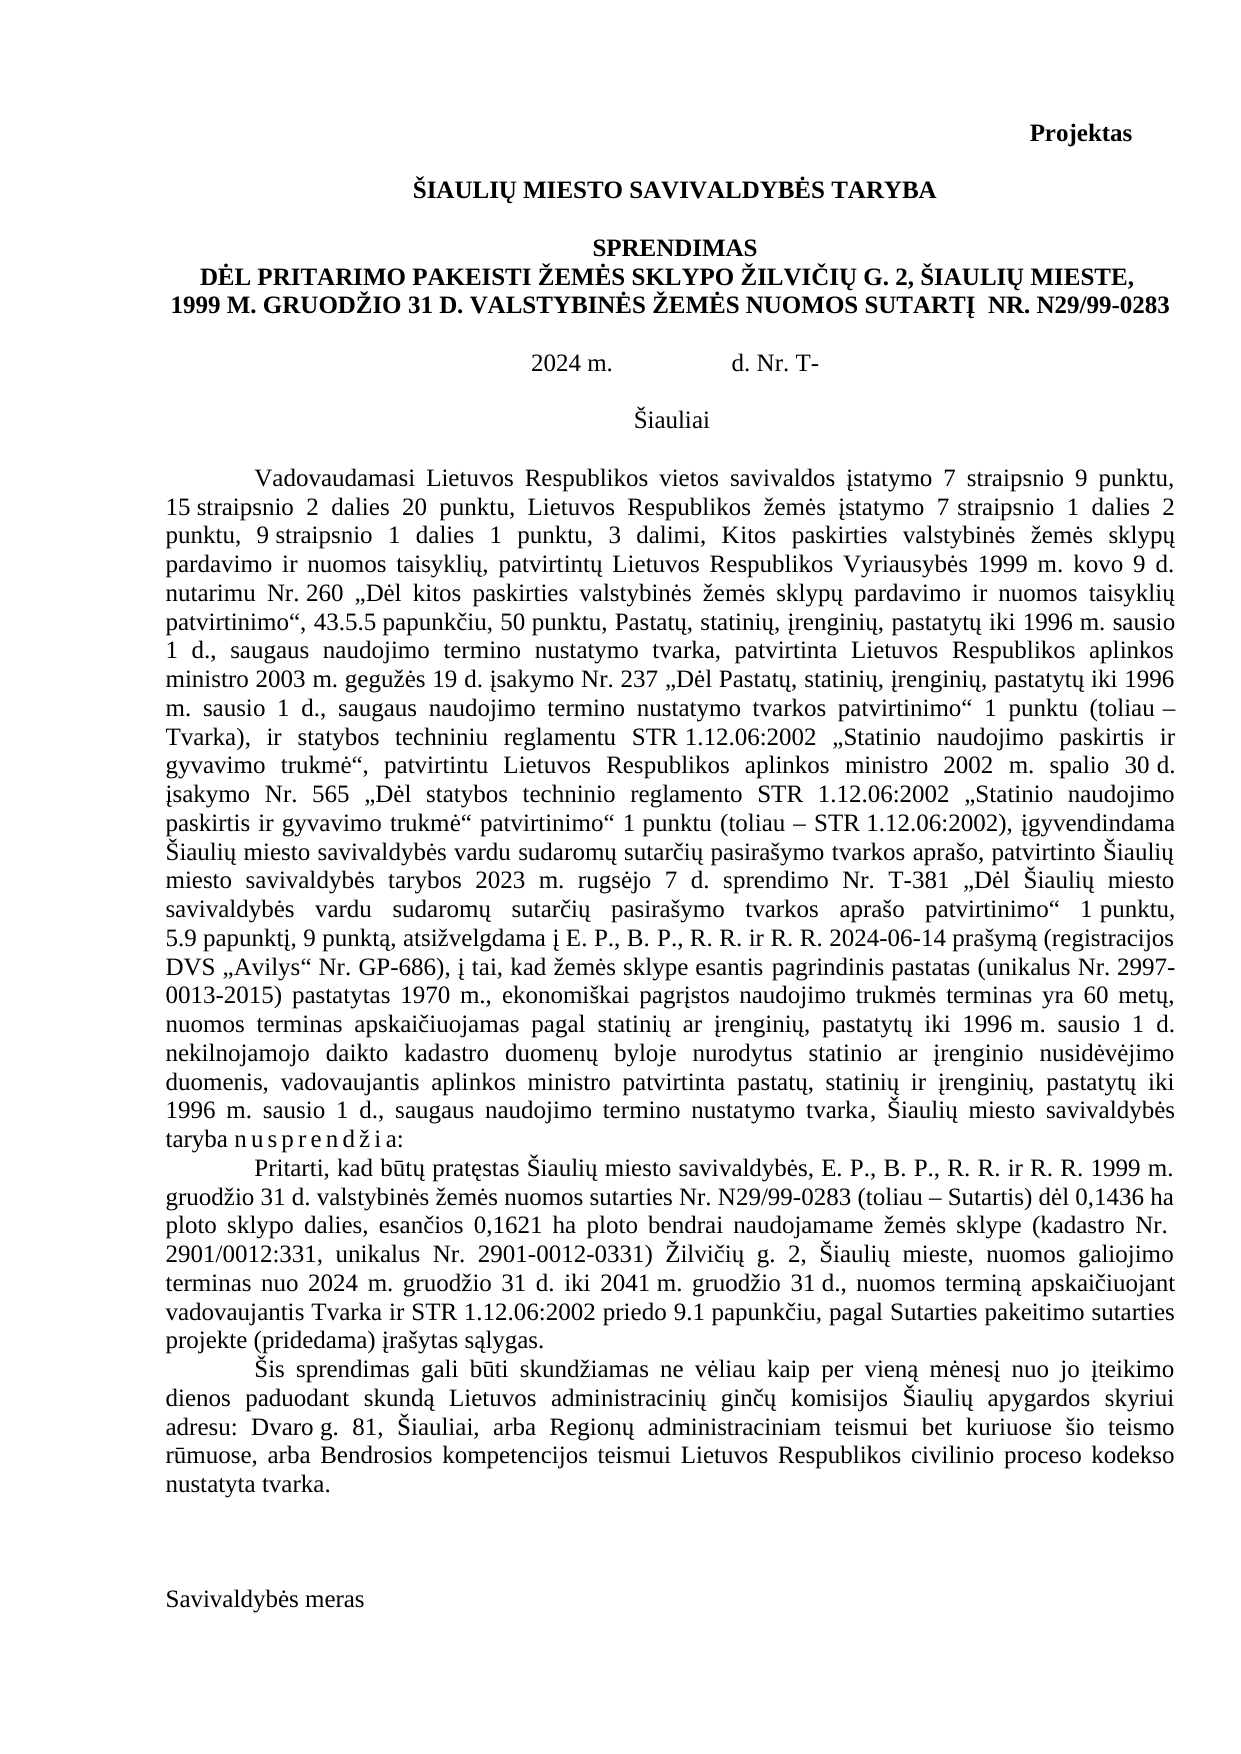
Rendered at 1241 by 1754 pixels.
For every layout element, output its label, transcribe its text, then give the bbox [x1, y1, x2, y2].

text Pritarti, kad būtų pratęstas Šiaulių miesto savivaldybės, E. P., B. P., R. R. ir R. R. 1999 m. gruodžio 31 d. valstybinės žemės nuomos sutarties Nr. N29/99-0283 (toliau – Sutartis) dėl 0,1436 ha ploto sklypo dalies, esančios 0,1621 ha ploto bendrai naudojamame žemės sklype (kadastro Nr. 2901/0012:331, unikalus Nr. 2901-0012-0331) Žilvičių g. 2, Šiaulių mieste, nuomos galiojimo terminas nuo 2024 m. gruodžio 31 d. iki 2041 m. gruodžio 31 d., nuomos terminą apskaičiuojant vadovaujantis Tvarka ir STR 1.12.06:2002 priedo 9.1 papunkčiu, pagal Sutarties pakeitimo sutarties projekte (pridedama) įrašytas sąlygas. [165, 1153, 1175, 1354]
text 1999 M. GRUODŽIO 31 D. VALSTYBINĖS ŽEMĖS NUOMOS SUTARTĮ NR. N29/99-0283 [165, 291, 1175, 319]
text Savivaldybės meras [165, 1584, 1184, 1613]
text Vadovaudamasi Lietuvos Respublikos vietos savivaldos įstatymo 7 straipsnio 9 punktu, 15 straipsnio 2 dalies 20 punktu, Lietuvos Respublikos žemės įstatymo 7 straipsnio 1 dalies 2 punktu, 9 straipsnio 1 dalies 1 punktu, 3 dalimi, Kitos paskirties valstybinės žemės sklypų pardavimo ir nuomos taisyklių, patvirtintų Lietuvos Respublikos Vyriausybės 1999 m. kovo 9 d. nutarimu Nr. 260 „Dėl kitos paskirties valstybinės žemės sklypų pardavimo ir nuomos taisyklių patvirtinimo“, 43.5.5 papunkčiu, 50 punktu, Pastatų, statinių, įrenginių, pastatytų iki 1996 m. sausio 1 d., saugaus naudojimo termino nustatymo tvarka, patvirtinta Lietuvos Respublikos aplinkos ministro 2003 m. gegužės 19 d. įsakymo Nr. 237 „Dėl Pastatų, statinių, įrenginių, pastatytų iki 1996 m. sausio 1 d., saugaus naudojimo termino nustatymo tvarkos patvirtinimo“ 1 punktu (toliau – Tvarka), ir statybos techniniu reglamentu STR 1.12.06:2002 „Statinio naudojimo paskirtis ir gyvavimo trukmė“, patvirtintu Lietuvos Respublikos aplinkos ministro 2002 m. spalio 30 d. įsakymo Nr. 565 „Dėl statybos techninio reglamento STR 1.12.06:2002 „Statinio naudojimo paskirtis ir gyvavimo trukmė“ patvirtinimo“ 1 punktu (toliau – STR 1.12.06:2002), įgyvendindama Šiaulių miesto savivaldybės vardu sudaromų sutarčių pasirašymo tvarkos aprašo, patvirtinto Šiaulių miesto savivaldybės tarybos 2023 m. rugsėjo 7 d. sprendimo Nr. T-381 „Dėl Šiaulių miesto savivaldybės vardu sudaromų sutarčių pasirašymo tvarkos aprašo patvirtinimo“ 1 punktu, 5.9 papunktį, 9 punktą, atsižvelgdama į E. P., B. P., R. R. ir R. R. 2024-06-14 prašymą (registracijos DVS „Avilys“ Nr. GP-686), į tai, kad žemės sklype esantis pagrindinis pastatas (unikalus Nr. 2997-0013-2015) pastatytas 1970 m., ekonomiškai pagrįstos naudojimo trukmės terminas yra 60 metų, nuomos terminas apskaičiuojamas pagal statinių ar įrenginių, pastatytų iki 1996 m. sausio 1 d. nekilnojamojo daikto kadastro duomenų byloje nurodytus statinio ar įrenginio nusidėvėjimo duomenis, vadovaujantis aplinkos ministro patvirtinta pastatų, statinių ir įrenginių, pastatytų iki 1996 m. sausio 1 d., saugaus naudojimo termino nustatymo tvarka, Šiaulių miesto savivaldybės taryba nusprendžia: [165, 463, 1175, 1153]
text Šiauliai [165, 406, 1184, 434]
text Šis sprendimas gali būti skundžiamas ne vėliau kaip per vieną mėnesį nuo jo įteikimo dienos paduodant skundą Lietuvos administracinių ginčų komisijos Šiaulių apygardos skyriui adresu: Dvaro g. 81, Šiauliai, arba Regionų administraciniam teismui bet kuriuose šio teismo rūmuose, arba Bendrosios kompetencijos teismui Lietuvos Respublikos civilinio proceso kodekso nustatyta tvarka. [165, 1354, 1175, 1498]
text Projektas [165, 118, 1175, 147]
text ŠIAULIŲ MIESTO SAVIVALDYBĖS TARYBA [165, 176, 1184, 204]
text 2024 m. d. Nr. T- [165, 348, 1184, 377]
text SPRENDIMAS [165, 233, 1184, 262]
text DĖL PRITARIMO PAKEISTI ŽEMĖS SKLYPO ŽILVIČIŲ G. 2, ŠIAULIŲ MIESTE, [165, 262, 1175, 291]
